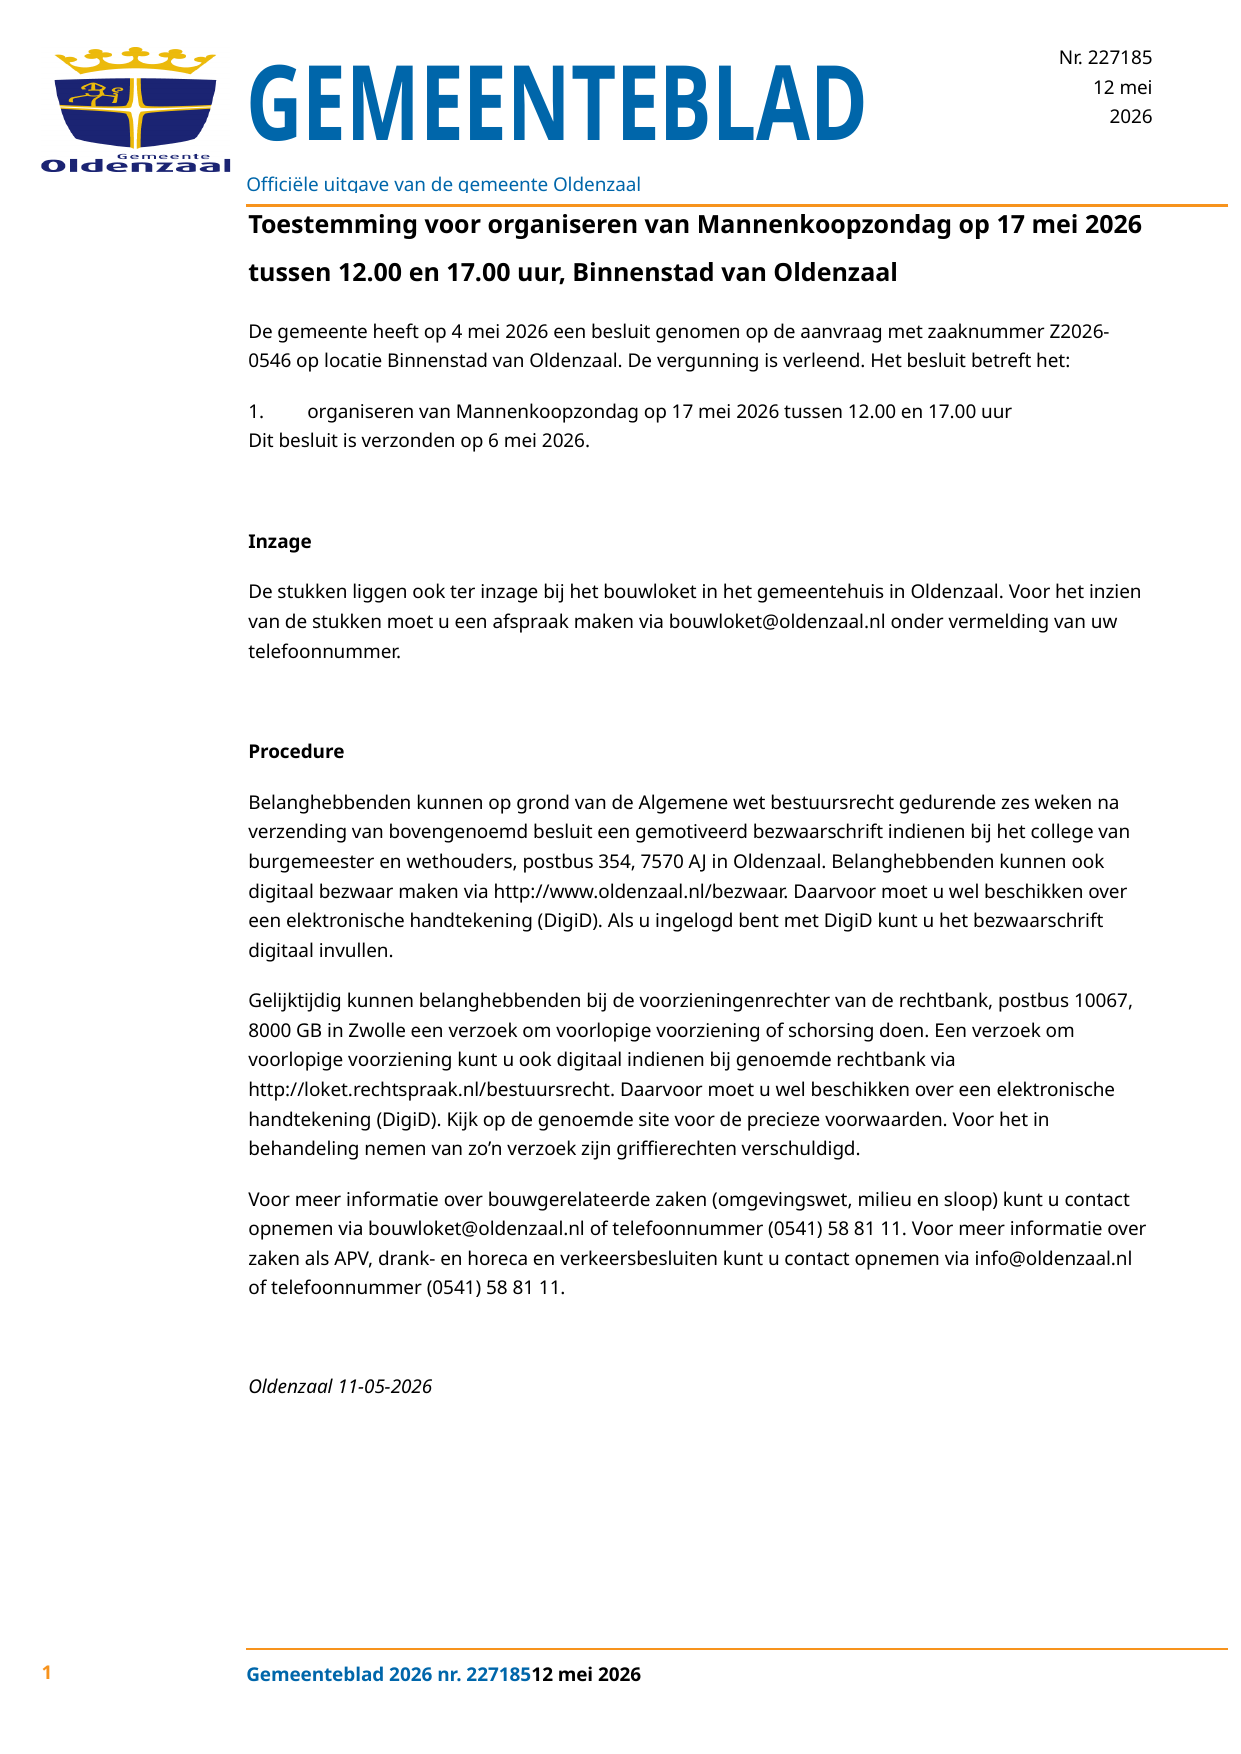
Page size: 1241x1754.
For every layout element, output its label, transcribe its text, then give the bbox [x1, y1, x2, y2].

text Procedure [248, 739, 1152, 764]
text De gemeente heeft op 4 mei 2026 een besluit genomen op de aanvraag met zaaknummer Z2026-0546 op locatie Binnenstad van Oldenzaal. De vergunning is verleend. Het besluit betreft het: [248, 318, 1152, 373]
picture [41, 47, 231, 172]
text Inzage [248, 528, 1152, 554]
text De stukken liggen ook ter inzage bij het bouwloket in het gemeentehuis in Oldenzaal. Voor het inzien van de stukken moet u een afspraak maken via bouwloket@oldenzaal.nl onder vermelding van uw telefoonnummer. [248, 579, 1152, 664]
text Toestemming voor organiseren van Mannenkoopzondag op 17 mei 2026 tussen 12.00 en 17.00 uur, Binnenstad van Oldenzaal [248, 207, 1152, 288]
text Belanghebbenden kunnen op grond van de Algemene wet bestuursrecht gedurende zes weken na verzending van bovengenoemd besluit een gemotiveerd bezwaarschrift indienen bij het college van burgemeester en wethouders, postbus 354, 7570 AJ in Oldenzaal. Belanghebbenden kunnen ook digitaal bezwaar maken via http://www.oldenzaal.nl/bezwaar. Daarvoor moet u wel beschikken over een elektronische handtekening (DigiD). Als u ingelogd bent met DigiD kunt u het bezwaarschrift digitaal invullen. [248, 789, 1152, 963]
list organiseren van Mannenkoopzondag op 17 mei 2026 tussen 12.00 en 17.00 uur [248, 398, 1152, 424]
text Dit besluit is verzonden op 6 mei 2026. [248, 427, 1152, 453]
text Oldenzaal 11-05-2026 [248, 1373, 1152, 1398]
text Voor meer informatie over bouwgerelateerde zaken (omgevingswet, milieu en sloop) kunt u contact opnemen via bouwloket@oldenzaal.nl of telefoonnummer (0541) 58 81 11. Voor meer informatie over zaken als APV, drank- en horeca en verkeersbesluiten kunt u contact opnemen via info@oldenzaal.nl of telefoonnummer (0541) 58 81 11. [248, 1186, 1152, 1300]
text Gelijktijdig kunnen belanghebbenden bij de voorzieningenrechter van de rechtbank, postbus 10067, 8000 GB in Zwolle een verzoek om voorlopige voorziening of schorsing doen. Een verzoek om voorlopige voorziening kunt u ook digitaal indienen bij genoemde rechtbank via http://loket.rechtspraak.nl/bestuursrecht. Daarvoor moet u wel beschikken over een elektronische handtekening (DigiD). Kijk op de genoemde site voor de precieze voorwaarden. Voor het in behandeling nemen van zo’n verzoek zijn griffierechten verschuldigd. [248, 987, 1152, 1161]
